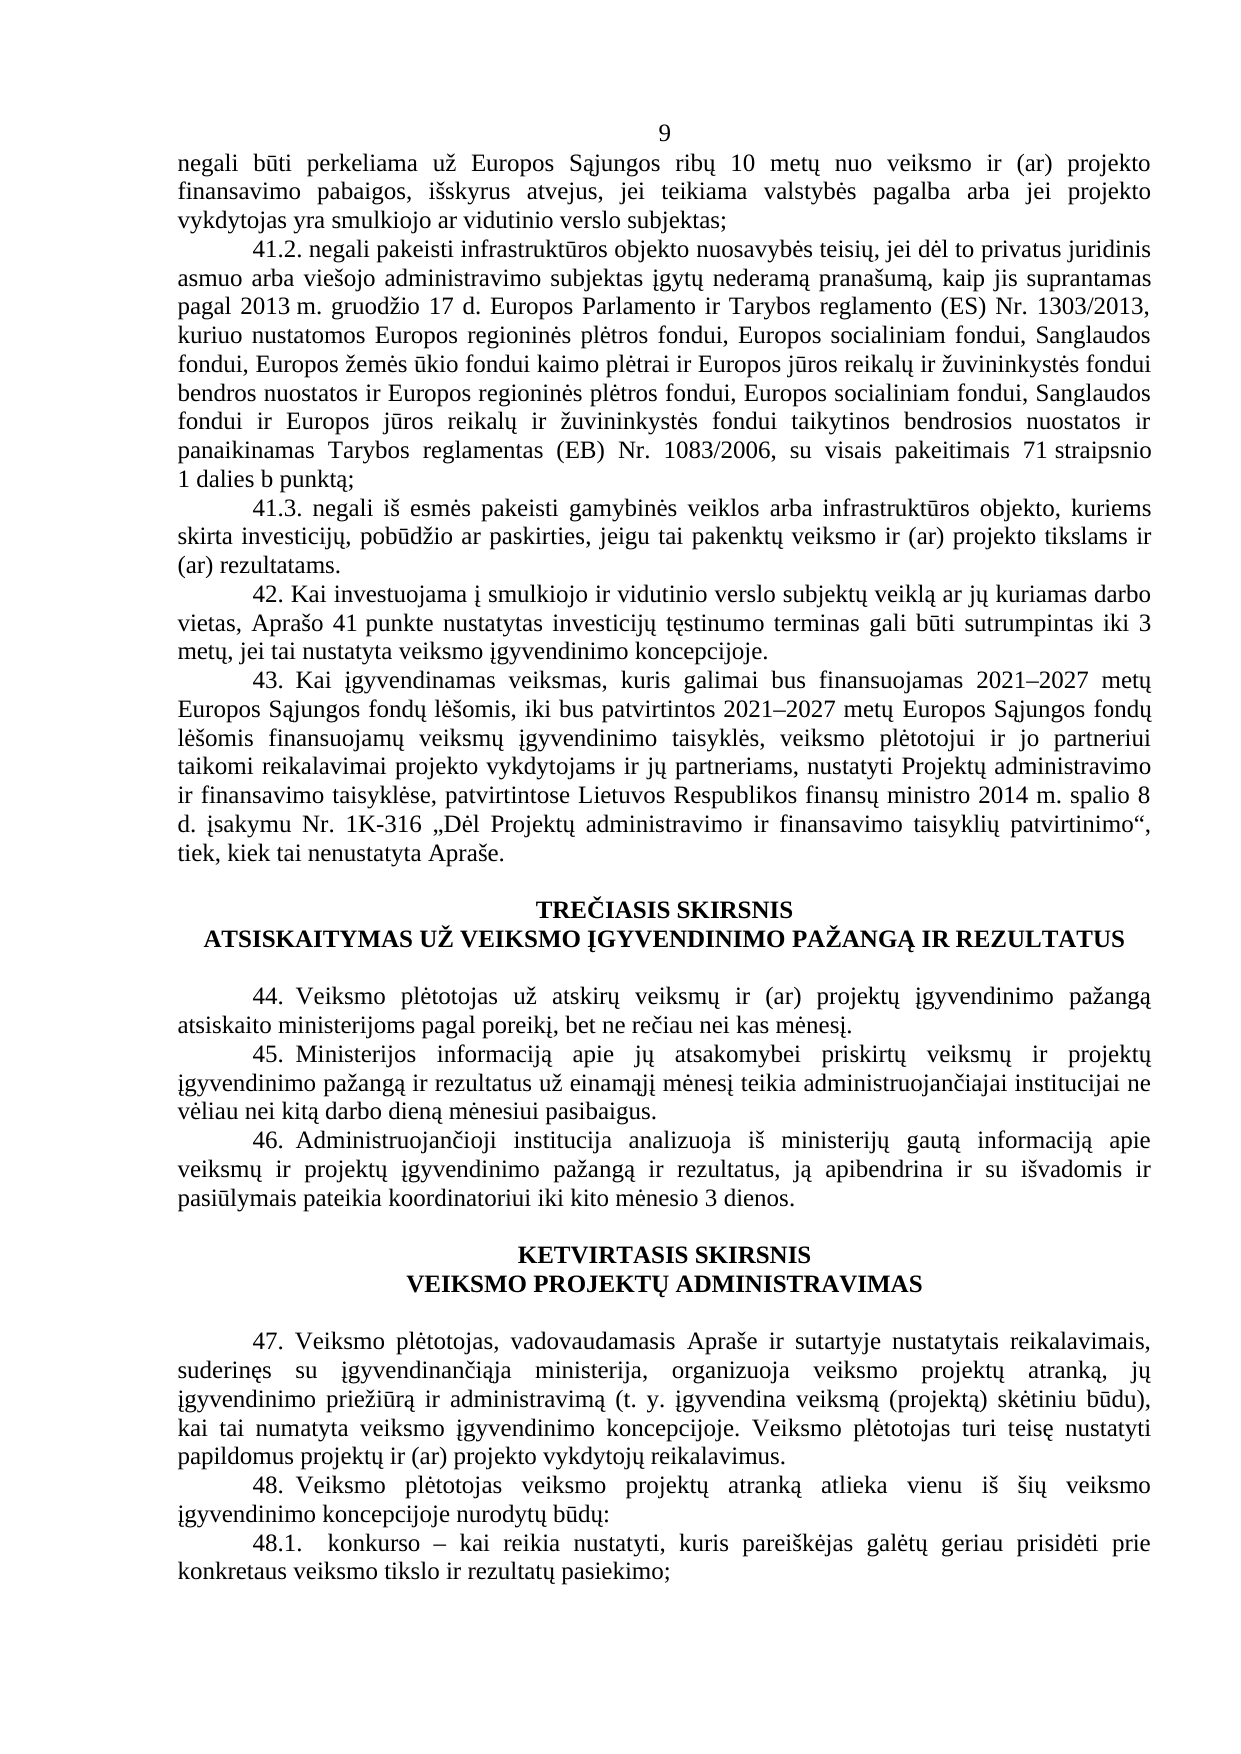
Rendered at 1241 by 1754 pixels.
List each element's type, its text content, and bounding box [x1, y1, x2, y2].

text TREČIASIS SKIRSNIS [177, 895, 1152, 924]
text 47. Veiksmo plėtotojas, vadovaudamasis Apraše ir sutartyje nustatytais reikalavimais, suderinęs su įgyvendinančiąja ministerija, organizuoja veiksmo projektų atranką, jų įgyvendinimo priežiūrą ir administravimą (t. y. įgyvendina veiksmą (projektą) skėtiniu būdu), kai tai numatyta veiksmo įgyvendinimo koncepcijoje. Veiksmo plėtotojas turi teisę nustatyti papildomus projektų ir (ar) projekto vykdytojų reikalavimus. [177, 1326, 1152, 1470]
text 48.1. konkurso – kai reikia nustatyti, kuris pareiškėjas galėtų geriau prisidėti prie konkretaus veiksmo tikslo ir rezultatų pasiekimo; [177, 1528, 1152, 1585]
text KETVIRTASIS SKIRSNIS [177, 1240, 1152, 1269]
text 44. Veiksmo plėtotojas už atskirų veiksmų ir (ar) projektų įgyvendinimo pažangą atsiskaito ministerijoms pagal poreikį, bet ne rečiau nei kas mėnesį. [177, 981, 1152, 1039]
text 42. Kai investuojama į smulkiojo ir vidutinio verslo subjektų veiklą ar jų kuriamas darbo vietas, Aprašo 41 punkte nustatytas investicijų tęstinumo terminas gali būti sutrumpintas iki 3 metų, jei tai nustatyta veiksmo įgyvendinimo koncepcijoje. [177, 579, 1152, 665]
text 45. Ministerijos informaciją apie jų atsakomybei priskirtų veiksmų ir projektų įgyvendinimo pažangą ir rezultatus už einamąjį mėnesį teikia administruojančiajai institucijai ne vėliau nei kitą darbo dieną mėnesiui pasibaigus. [177, 1039, 1152, 1125]
text negali būti perkeliama už Europos Sąjungos ribų 10 metų nuo veiksmo ir (ar) projekto finansavimo pabaigos, išskyrus atvejus, jei teikiama valstybės pagalba arba jei projekto vykdytojas yra smulkiojo ar vidutinio verslo subjektas; [177, 148, 1152, 234]
text 41.2. negali pakeisti infrastruktūros objekto nuosavybės teisių, jei dėl to privatus juridinis asmuo arba viešojo administravimo subjektas įgytų nederamą pranašumą, kaip jis suprantamas pagal 2013 m. gruodžio 17 d. Europos Parlamento ir Tarybos reglamento (ES) Nr. 1303/2013, kuriuo nustatomos Europos regioninės plėtros fondui, Europos socialiniam fondui, Sanglaudos fondui, Europos žemės ūkio fondui kaimo plėtrai ir Europos jūros reikalų ir žuvininkystės fondui bendros nuostatos ir Europos regioninės plėtros fondui, Europos socialiniam fondui, Sanglaudos fondui ir Europos jūros reikalų ir žuvininkystės fondui taikytinos bendrosios nuostatos ir panaikinamas Tarybos reglamentas (EB) Nr. 1083/2006, su visais pakeitimais 71 straipsnio 1 dalies b punktą; [177, 234, 1152, 493]
text ATSISKAITYMAS UŽ VEIKSMO ĮGYVENDINIMO PAŽANGĄ IR REZULTATUS [177, 924, 1152, 953]
text 46. Administruojančioji institucija analizuoja iš ministerijų gautą informaciją apie veiksmų ir projektų įgyvendinimo pažangą ir rezultatus, ją apibendrina ir su išvadomis ir pasiūlymais pateikia koordinatoriui iki kito mėnesio 3 dienos. [177, 1125, 1152, 1211]
text VEIKSMO PROJEKTŲ ADMINISTRAVIMAS [177, 1269, 1152, 1298]
text 41.3. negali iš esmės pakeisti gamybinės veiklos arba infrastruktūros objekto, kuriems skirta investicijų, pobūdžio ar paskirties, jeigu tai pakenktų veiksmo ir (ar) projekto tikslams ir (ar) rezultatams. [177, 493, 1152, 579]
text 43. Kai įgyvendinamas veiksmas, kuris galimai bus finansuojamas 2021–2027 metų Europos Sąjungos fondų lėšomis, iki bus patvirtintos 2021–2027 metų Europos Sąjungos fondų lėšomis finansuojamų veiksmų įgyvendinimo taisyklės, veiksmo plėtotojui ir jo partneriui taikomi reikalavimai projekto vykdytojams ir jų partneriams, nustatyti Projektų administravimo ir finansavimo taisyklėse, patvirtintose Lietuvos Respublikos finansų ministro 2014 m. spalio 8 d. įsakymu Nr. 1K-316 „Dėl Projektų administravimo ir finansavimo taisyklių patvirtinimo“, tiek, kiek tai nenustatyta Apraše. [177, 665, 1152, 866]
text 48. Veiksmo plėtotojas veiksmo projektų atranką atlieka vienu iš šių veiksmo įgyvendinimo koncepcijoje nurodytų būdų: [177, 1470, 1152, 1528]
